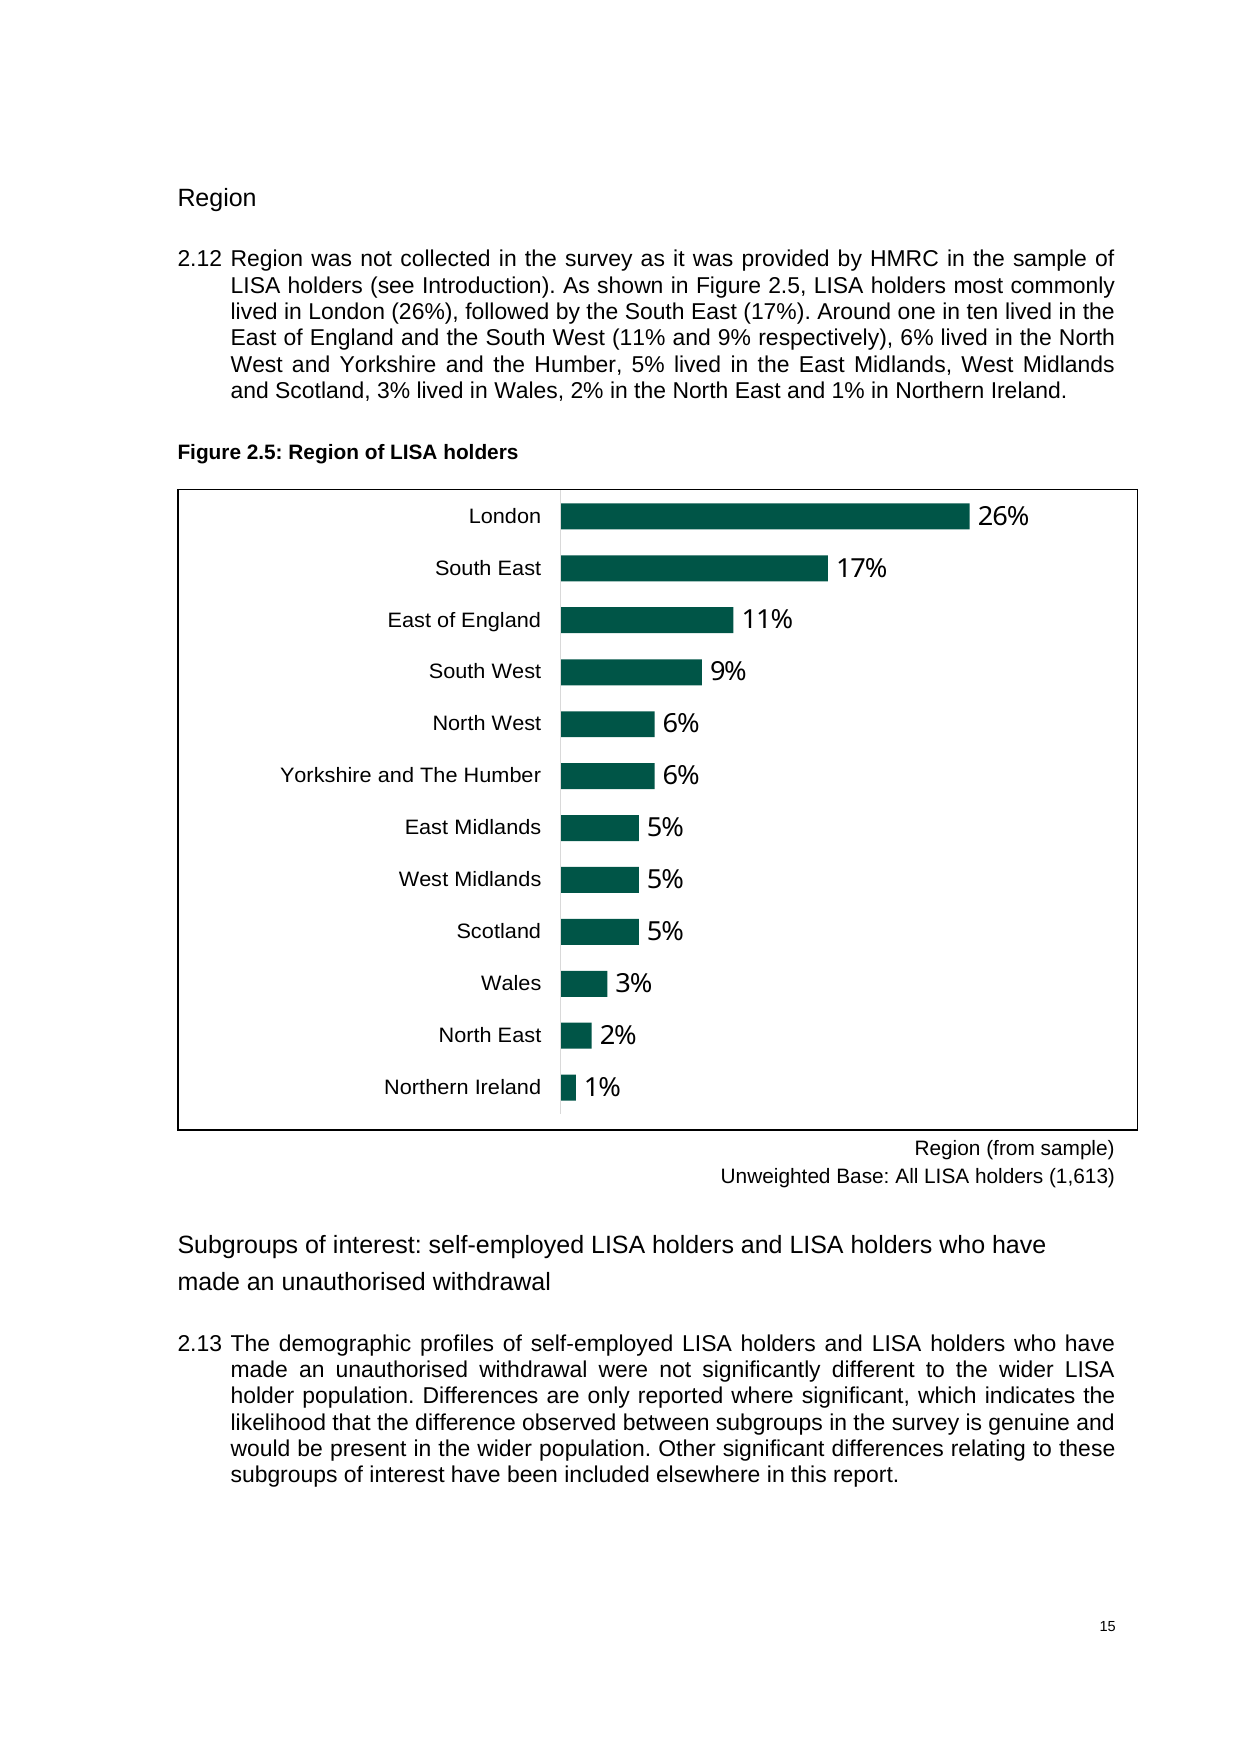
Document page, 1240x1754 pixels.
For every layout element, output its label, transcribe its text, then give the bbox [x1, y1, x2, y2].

list The demographic profiles of self-employed LISA holders and LISA holders who have made an unauthorised withdrawal were not significantly different to the wider LISA holder population. Differences are only reported where significant, which indicates the likelihood that the difference observed between subgroups in the survey is genuine and would be present in the wider population. Other significant differences relating to these subgroups of interest have been included elsewhere in this report. [177, 1329, 1115, 1488]
list Region was not collected in the survey as it was provided by HMRC in the sample of LISA holders (see Introduction). As shown in Figure 2.5, LISA holders most commonly lived in London (26%), followed by the South East (17%). Around one in ten lived in the East of England and the South West (11% and 9% respectively), 6% lived in the North West and Yorkshire and the Humber, 5% lived in the East Midlands, West Midlands and Scotland, 3% lived in Wales, 2% in the North East and 1% in Northern Ireland. [177, 245, 1115, 403]
text Region (from sample) [177, 1135, 1115, 1159]
text Unweighted Base: All LISA holders (1,613) [177, 1164, 1115, 1188]
subtitle Figure 2.5: Region of LISA holders [177, 440, 1115, 464]
subtitle Region [177, 183, 1115, 220]
subtitle Subgroups of interest: self-employed LISA holders and LISA holders who have made an unauthorised withdrawal [177, 1230, 1115, 1304]
